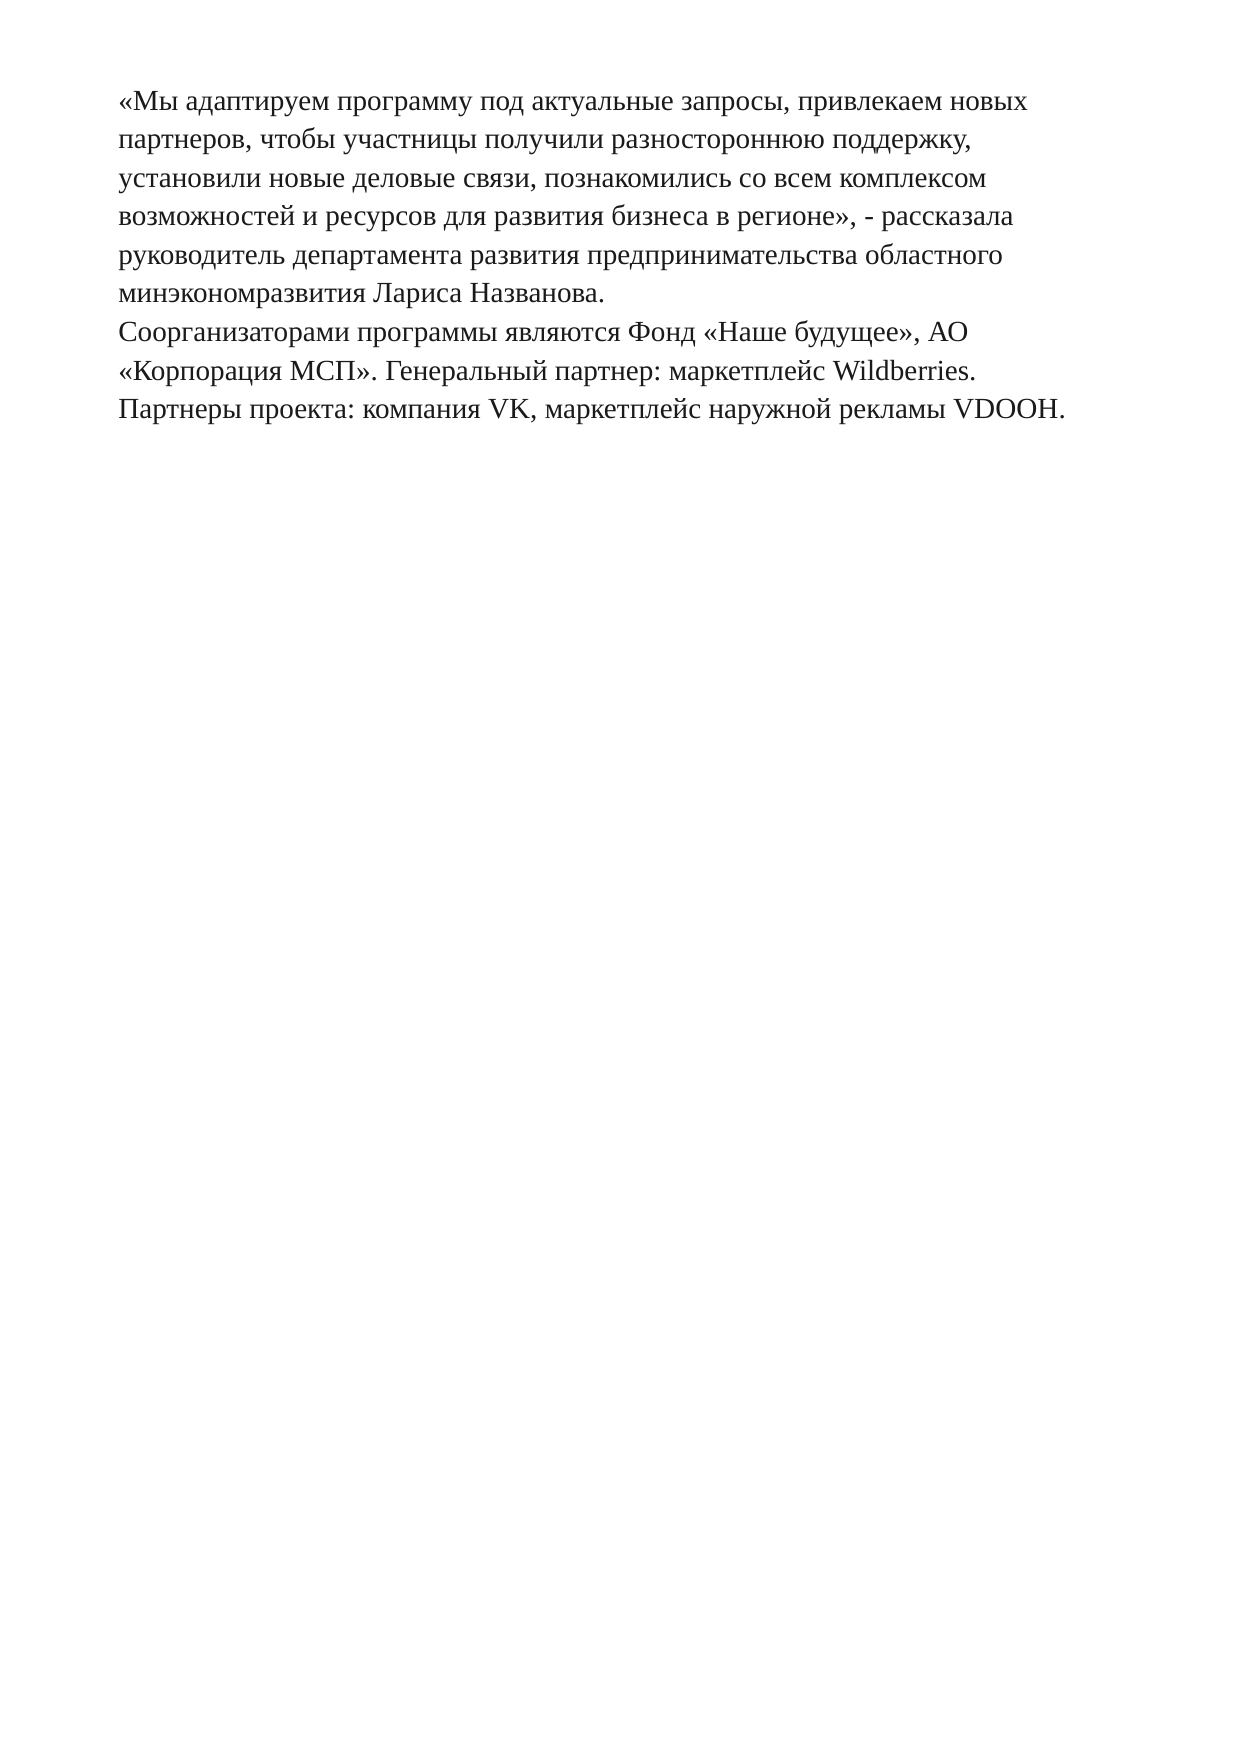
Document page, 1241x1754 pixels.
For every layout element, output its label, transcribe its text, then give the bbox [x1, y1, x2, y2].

text «Мы адаптируем программу под актуальные запросы, привлекаем новых [118, 83, 1181, 116]
text Соорганизаторами программы являются Фонд «Наше будущее», АО [118, 314, 1181, 348]
text руководитель департамента развития предпринимательства областного [118, 237, 1181, 271]
text Партнеры проекта: компания VK, маркетплейс наружной рекламы VDOOH. [118, 391, 1181, 425]
text партнеров, чтобы участницы получили разностороннюю поддержку, [118, 121, 1181, 155]
text минэкономразвития Лариса Названова. [118, 276, 1181, 309]
text возможностей и ресурсов для развития бизнеса в регионе», - рассказала [118, 198, 1181, 232]
text установили новые деловые связи, познакомились со всем комплексом [118, 160, 1181, 193]
text «Корпорация МСП». Генеральный партнер: маркетплейс Wildberries. [118, 353, 1181, 386]
